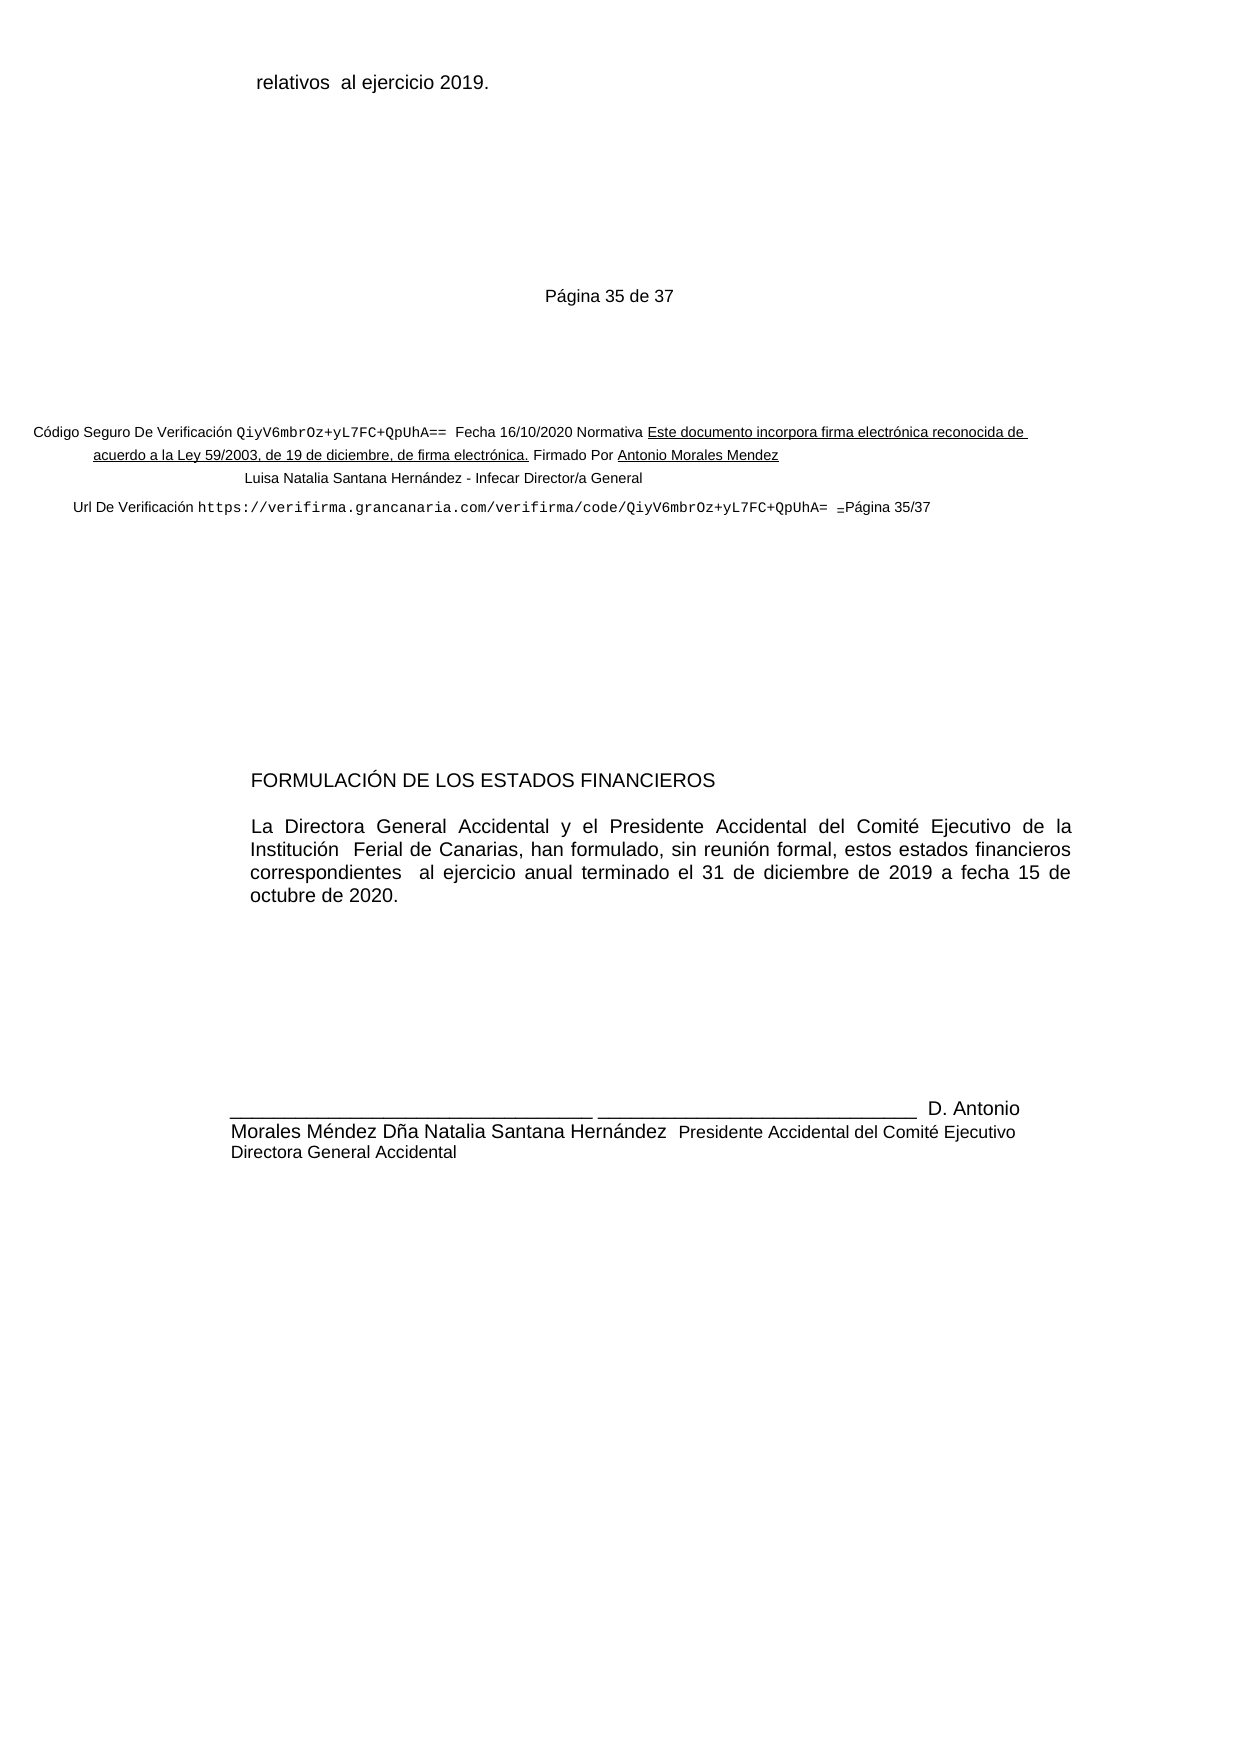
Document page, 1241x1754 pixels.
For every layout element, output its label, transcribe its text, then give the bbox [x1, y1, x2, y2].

picture [1009, 301, 1129, 421]
text _________________________________ _____________________________ D. Antonio Morales Méndez Dña Natalia Santana Hernández Presidente Accidental del Comité Ejecutivo Directora General Accidental [230, 1097, 1047, 1163]
text Url De Verificación https://verifirma.grancanaria.com/verifirma/code/QiyV6mbrOz+yL7FC+QpUhA= =Página 35/37 [73, 492, 1060, 520]
text Luisa Natalia Santana Hernández - Infecar Director/a General [244, 470, 1219, 487]
text La Directora General Accidental y el Presidente Accidental del Comité Ejecutivo de la Institución Ferial de Canarias, han formulado, sin reunión formal, estos estados financieros correspondientes al ejercicio anual terminado el 31 de diciembre de 2019 a fecha 15 de octubre de 2020. [250, 815, 1073, 906]
picture [128, 537, 416, 667]
text relativos al ejercicio 2019. [256, 71, 1069, 94]
text FORMULACIÓN DE LOS ESTADOS FINANCIEROS [251, 768, 1219, 791]
text Código Seguro De Verificación QiyV6mbrOz+yL7FC+QpUhA== Fecha 16/10/2020 Normativa Este documento incorpora firma electrónica reconocida de acuerdo a la Ley 59/2003, de 19 de diciembre, de firma electrónica. Firmado Por Antonio Morales Mendez [33, 424, 1078, 463]
text Página 35 de 37 [0, 286, 674, 306]
